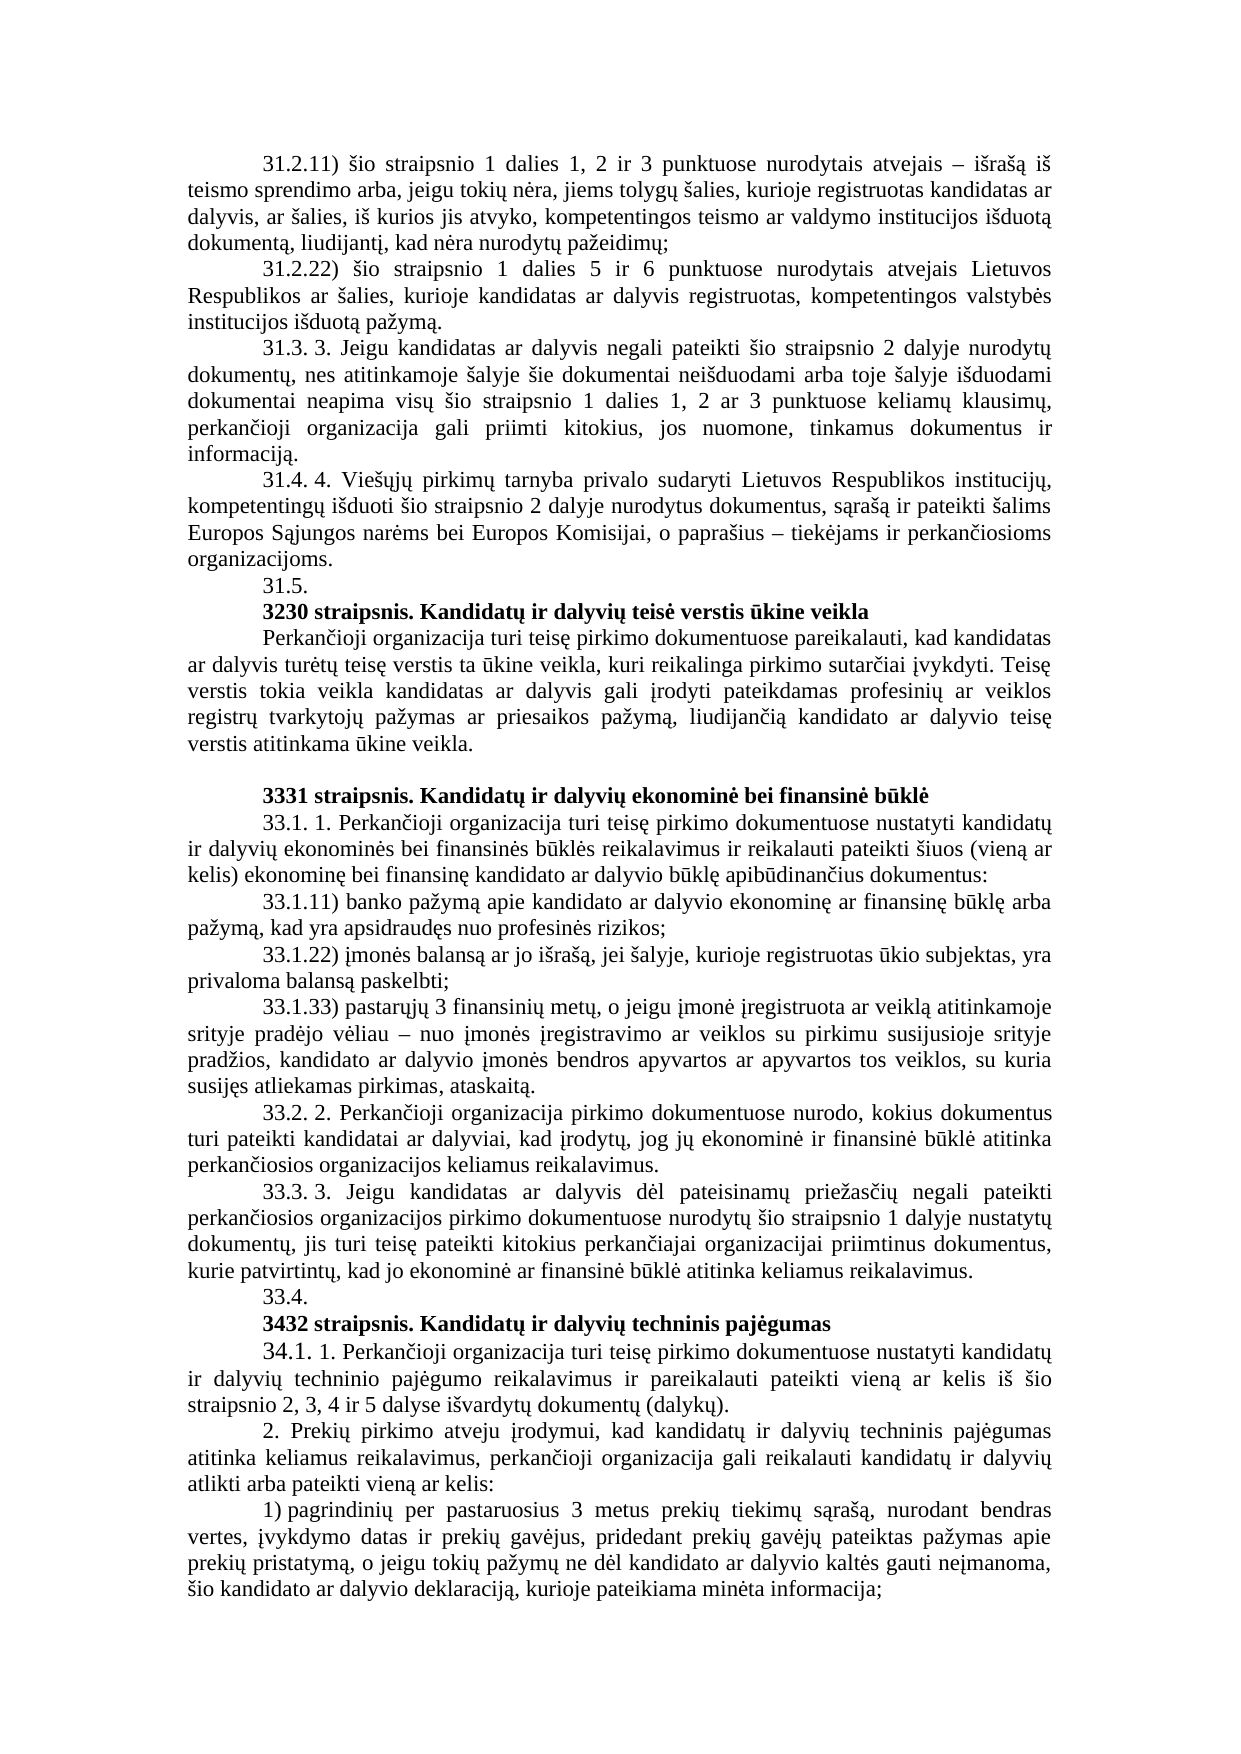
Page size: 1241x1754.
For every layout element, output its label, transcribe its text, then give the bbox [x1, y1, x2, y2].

subtitle 1. Perkančioji organizacija turi teisę pirkimo dokumentuose nustatyti kandidatų ir dalyvių techninio pajėgumo reikalavimus ir pareikalauti pateikti vieną ar kelis iš šio straipsnio 2, 3, 4 ir 5 dalyse išvardytų dokumentų (dalykų). [187, 1336, 1053, 1417]
subtitle 3. Jeigu kandidatas ar dalyvis negali pateikti šio straipsnio 2 dalyje nurodytų dokumentų, nes atitinkamoje šalyje šie dokumentai neišduodami arba toje šalyje išduodami dokumentai neapima visų šio straipsnio 1 dalies 1, 2 ar 3 punktuose keliamų klausimų, perkančioji organizacija gali priimti kitokius, jos nuomone, tinkamus dokumentus ir informaciją. [187, 334, 1053, 466]
subtitle 31 straipsnis. Kandidatų ir dalyvių ekonominė bei finansinė būklė [187, 782, 1053, 809]
subtitle 1) banko pažymą apie kandidato ar dalyvio ekonominę ar finansinę būklę arba pažymą, kad yra apsidraudęs nuo profesinės rizikos; [187, 888, 1053, 941]
subtitle 30 straipsnis. Kandidatų ir dalyvių teisė verstis ūkine veikla [187, 598, 1053, 624]
subtitle 1) šio straipsnio 1 dalies 1, 2 ir 3 punktuose nurodytais atvejais – išrašą iš teismo sprendimo arba, jeigu tokių nėra, jiems tolygų šalies, kurioje registruotas kandidatas ar dalyvis, ar šalies, iš kurios jis atvyko, kompetentingos teismo ar valdymo institucijos išduotą dokumentą, liudijantį, kad nėra nurodytų pažeidimų; [187, 150, 1053, 255]
subtitle 3) pastarųjų 3 finansinių metų, o jeigu įmonė įregistruota ar veiklą atitinkamoje srityje pradėjo vėliau – nuo įmonės įregistravimo ar veiklos su pirkimu susijusioje srityje pradžios, kandidato ar dalyvio įmonės bendros apyvartos ar apyvartos tos veiklos, su kuria susijęs atliekamas pirkimas, ataskaitą. [187, 993, 1053, 1099]
subtitle 2) įmonės balansą ar jo išrašą, jei šalyje, kurioje registruotas ūkio subjektas, yra privaloma balansą paskelbti; [187, 941, 1053, 993]
subtitle 2. Perkančioji organizacija pirkimo dokumentuose nurodo, kokius dokumentus turi pateikti kandidatai ar dalyviai, kad įrodytų, jog jų ekonominė ir finansinė būklė atitinka perkančiosios organizacijos keliamus reikalavimus. [187, 1099, 1053, 1178]
subtitle 4. Viešųjų pirkimų tarnyba privalo sudaryti Lietuvos Respublikos institucijų, kompetentingų išduoti šio straipsnio 2 dalyje nurodytus dokumentus, sąrašą ir pateikti šalims Europos Sąjungos narėms bei Europos Komisijai, o paprašius – tiekėjams ir perkančiosioms organizacijoms. [187, 466, 1053, 572]
subtitle 2) šio straipsnio 1 dalies 5 ir 6 punktuose nurodytais atvejais Lietuvos Respublikos ar šalies, kurioje kandidatas ar dalyvis registruotas, kompetentingos valstybės institucijos išduotą pažymą. [187, 255, 1053, 334]
subtitle 3. Jeigu kandidatas ar dalyvis dėl pateisinamų priežasčių negali pateikti perkančiosios organizacijos pirkimo dokumentuose nurodytų šio straipsnio 1 dalyje nustatytų dokumentų, jis turi teisę pateikti kitokius perkančiajai organizacijai priimtinus dokumentus, kurie patvirtintų, kad jo ekonominė ar finansinė būklė atitinka keliamus reikalavimus. [187, 1178, 1053, 1283]
subtitle 32 straipsnis. Kandidatų ir dalyvių techninis pajėgumas [187, 1309, 1053, 1336]
text 1) pagrindinių per pastaruosius 3 metus prekių tiekimų sąrašą, nurodant bendras vertes, įvykdymo datas ir prekių gavėjus, pridedant prekių gavėjų pateiktas pažymas apie prekių pristatymą, o jeigu tokių pažymų ne dėl kandidato ar dalyvio kaltės gauti neįmanoma, šio kandidato ar dalyvio deklaraciją, kurioje pateikiama minėta informacija; [187, 1496, 1053, 1602]
subtitle 1. Perkančioji organizacija turi teisę pirkimo dokumentuose nustatyti kandidatų ir dalyvių ekonominės bei finansinės būklės reikalavimus ir reikalauti pateikti šiuos (vieną ar kelis) ekonominę bei finansinę kandidato ar dalyvio būklę apibūdinančius dokumentus: [187, 809, 1053, 888]
text 2. Prekių pirkimo atveju įrodymui, kad kandidatų ir dalyvių techninis pajėgumas atitinka keliamus reikalavimus, perkančioji organizacija gali reikalauti kandidatų ir dalyvių atlikti arba pateikti vieną ar kelis: [187, 1417, 1053, 1496]
text Perkančioji organizacija turi teisę pirkimo dokumentuose pareikalauti, kad kandidatas ar dalyvis turėtų teisę verstis ta ūkine veikla, kuri reikalinga pirkimo sutarčiai įvykdyti. Teisę verstis tokia veikla kandidatas ar dalyvis gali įrodyti pateikdamas profesinių ar veiklos registrų tvarkytojų pažymas ar priesaikos pažymą, liudijančią kandidato ar dalyvio teisę verstis atitinkama ūkine veikla. [187, 624, 1053, 756]
